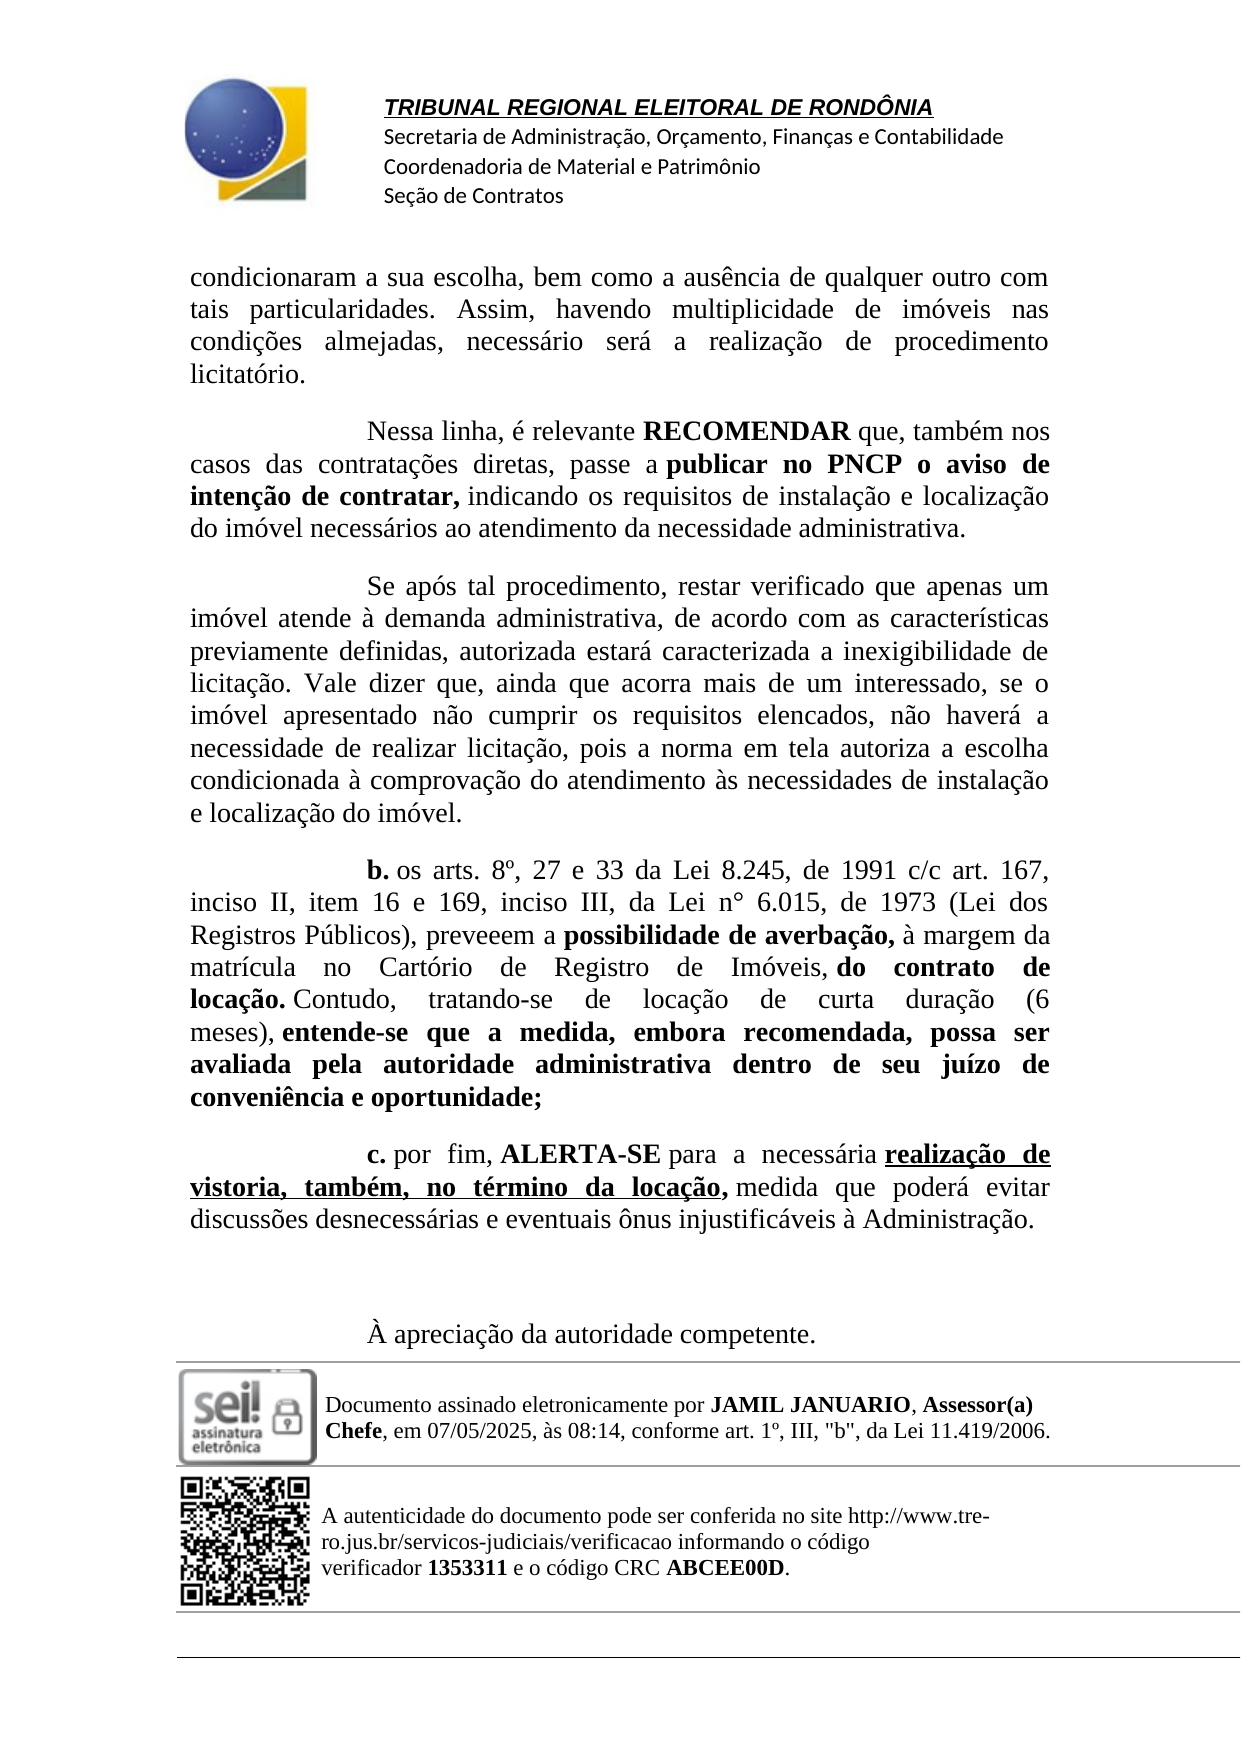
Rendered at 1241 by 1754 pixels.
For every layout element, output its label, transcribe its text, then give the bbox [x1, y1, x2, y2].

table_header [177, 1368, 323, 1465]
text condicionaram a sua escolha, bem como a ausência de qualquer outro com tais particularidades. Assim, havendo multiplicidade de imóveis nas condições almejadas, necessário será a realização de procedimento licitatório. [190, 260, 1051, 389]
table_header Documento assinado eletronicamente por JAMIL JANUARIO, Assessor(a) Chefe, em 07/05/2025, às 08:14, conforme art. 1º, III, "b", da Lei 11.419/2006. [323, 1368, 1063, 1465]
text c. por fim, ALERTA-SE para a necessária realização de vistoria, também, no término da locação, medida que poderá evitar discussões desnecessárias e eventuais ônus injustificáveis à Administração. [190, 1137, 1051, 1234]
text À apreciação da autoridade competente. [190, 1317, 1051, 1349]
text Se após tal procedimento, restar verificado que apenas um imóvel atende à demanda administrativa, de acordo com as características previamente definidas, autorizada estará caracterizada a inexigibilidade de licitação. Vale dizer que, ainda que acorra mais de um interessado, se o imóvel apresentado não cumprir os requisitos elencados, não haverá a necessidade de realizar licitação, pois a norma em tela autoriza a escolha condicionada à comprovação do atendimento às necessidades de instalação e localização do imóvel. [190, 569, 1051, 828]
table_header [177, 1473, 319, 1610]
text b. os arts. 8º, 27 e 33 da Lei 8.245, de 1991 c/c art. 167, inciso II, item 16 e 169, inciso III, da Lei n° 6.015, de 1973 (Lei dos Registros Públicos), preveeem a possibilidade de averbação, à margem da matrícula no Cartório de Registro de Imóveis, do contrato de locação. Contudo, tratando-se de locação de curta duração (6 meses), entende-se que a medida, embora recomendada, possa ser avaliada pela autoridade administrativa dentro de seu juízo de conveniência e oportunidade; [190, 853, 1051, 1112]
table_header A autenticidade do documento pode ser conferida no site http://www.tre-ro.jus.br/servicos-judiciais/verificacao informando o código verificador 1353311 e o código CRC ABCEE00D. [319, 1473, 1063, 1610]
text Nessa linha, é relevante RECOMENDAR que, também nos casos das contratações diretas, passe a publicar no PNCP o aviso de intenção de contratar, indicando os requisitos de instalação e localização do imóvel necessários ao atendimento da necessidade administrativa. [190, 414, 1051, 544]
